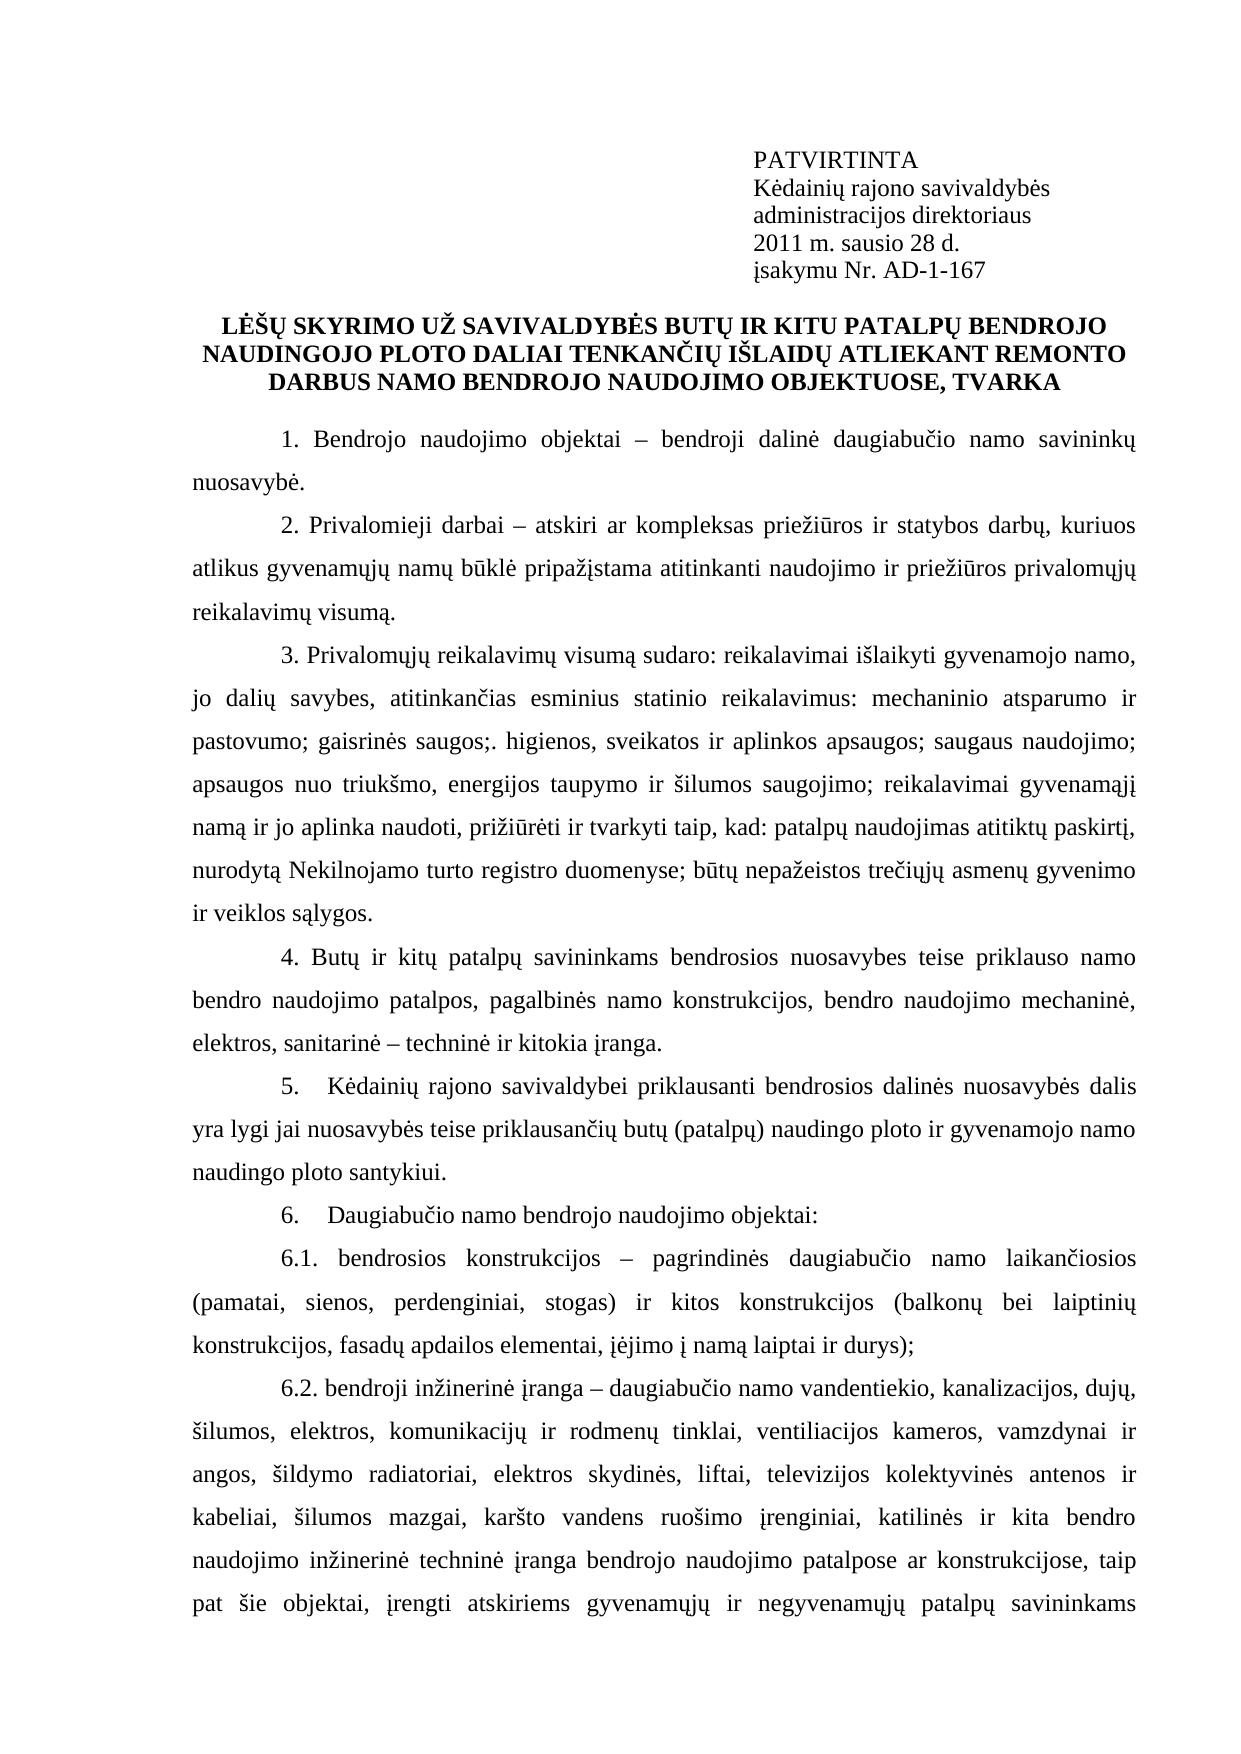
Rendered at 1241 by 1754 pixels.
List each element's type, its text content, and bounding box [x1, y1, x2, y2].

text administracijos direktoriaus [753, 202, 1137, 229]
text LĖŠŲ SKYRIMO UŽ SAVIVALDYBĖS BUTŲ IR KITU PATALPŲ BENDROJO NAUDINGOJO PLOTO DALIAI TENKANČIŲ IŠLAIDŲ ATLIEKANT REMONTO DARBUS NAMO BENDROJO NAUDOJIMO OBJEKTUOSE, TVARKA [192, 312, 1137, 396]
text 5. Kėdainių rajono savivaldybei priklausanti bendrosios dalinės nuosavybės dalis yra lygi jai nuosavybės teise priklausančių butų (patalpų) naudingo ploto ir gyvenamojo namo naudingo ploto santykiui. [192, 1071, 1137, 1186]
text 2. Privalomieji darbai – atskiri ar kompleksas priežiūros ir statybos darbų, kuriuos atlikus gyvenamųjų namų būklė pripažįstama atitinkanti naudojimo ir priežiūros privalomųjų reikalavimų visumą. [192, 510, 1137, 625]
text 6.2. bendroji inžinerinė įranga – daugiabučio namo vandentiekio, kanalizacijos, dujų, šilumos, elektros, komunikacijų ir rodmenų tinklai, ventiliacijos kameros, vamzdynai ir angos, šildymo radiatoriai, elektros skydinės, liftai, televizijos kolektyvinės antenos ir kabeliai, šilumos mazgai, karšto vandens ruošimo įrenginiai, katilinės ir kita bendro naudojimo inžinerinė techninė įranga bendrojo naudojimo patalpose ar konstrukcijose, taip pat šie objektai, įrengti atskiriems gyvenamųjų ir negyvenamųjų patalpų savininkams [192, 1373, 1137, 1617]
text įsakymu Nr. AD-1-167 [753, 257, 1137, 284]
text 6. Daugiabučio namo bendrojo naudojimo objektai: [192, 1200, 1137, 1229]
text 2011 m. sausio 28 d. [753, 229, 1137, 257]
text 4. Butų ir kitų patalpų savininkams bendrosios nuosavybes teise priklauso namo bendro naudojimo patalpos, pagalbinės namo konstrukcijos, bendro naudojimo mechaninė, elektros, sanitarinė – techninė ir kitokia įranga. [192, 942, 1137, 1057]
text 1. Bendrojo naudojimo objektai – bendroji dalinė daugiabučio namo savininkų nuosavybė. [192, 424, 1137, 496]
text Kėdainių rajono savivaldybės [753, 174, 1137, 202]
text 6.1. bendrosios konstrukcijos – pagrindinės daugiabučio namo laikančiosios (pamatai, sienos, perdenginiai, stogas) ir kitos konstrukcijos (balkonų bei laiptinių konstrukcijos, fasadų apdailos elementai, įėjimo į namą laiptai ir durys); [192, 1243, 1137, 1358]
text 3. Privalomųjų reikalavimų visumą sudaro: reikalavimai išlaikyti gyvenamojo namo, jo dalių savybes, atitinkančias esminius statinio reikalavimus: mechaninio atsparumo ir pastovumo; gaisrinės saugos;. higienos, sveikatos ir aplinkos apsaugos; saugaus naudojimo; apsaugos nuo triukšmo, energijos taupymo ir šilumos saugojimo; reikalavimai gyvenamąjį namą ir jo aplinka naudoti, prižiūrėti ir tvarkyti taip, kad: patalpų naudojimas atitiktų paskirtį, nurodytą Nekilnojamo turto registro duomenyse; būtų nepažeistos trečiųjų asmenų gyvenimo ir veiklos sąlygos. [192, 640, 1137, 927]
text PATVIRTINTA [753, 147, 1137, 174]
